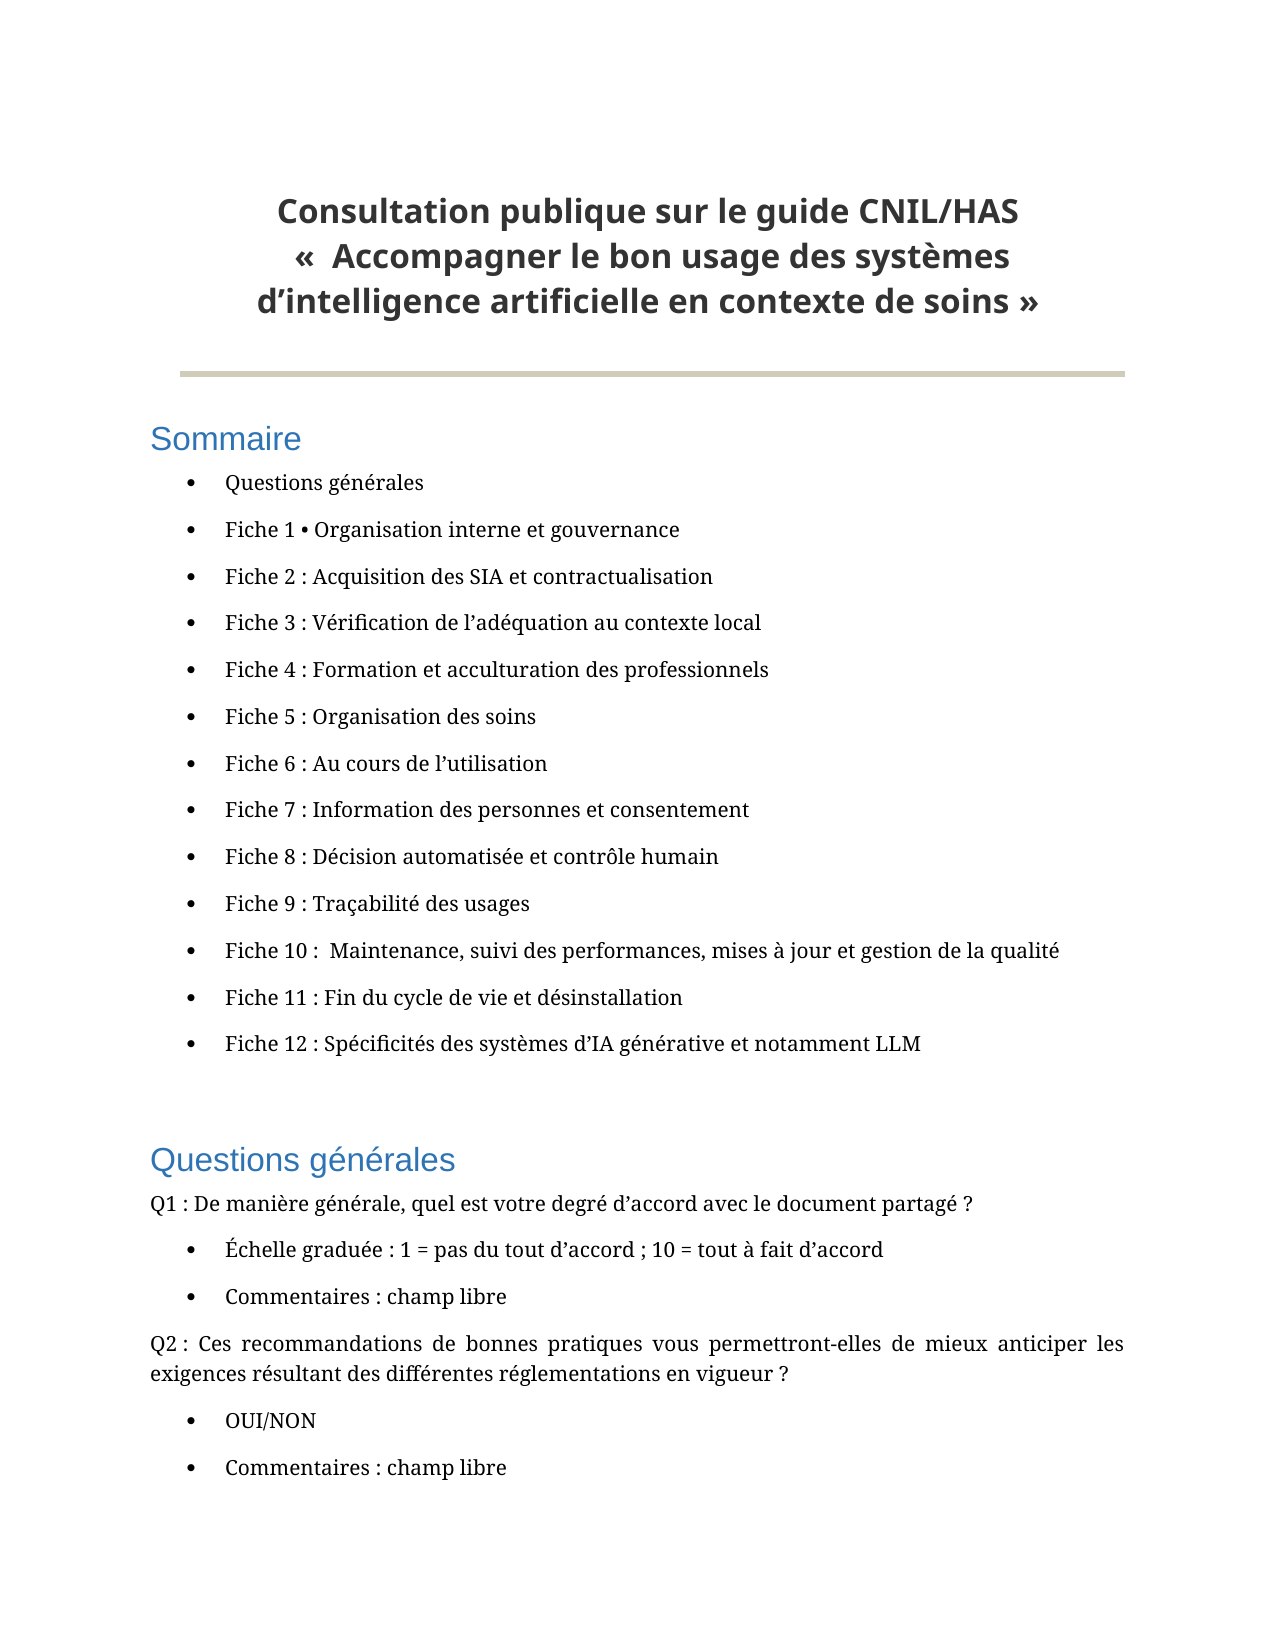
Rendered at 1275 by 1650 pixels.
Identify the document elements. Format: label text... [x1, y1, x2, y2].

list Fiche 12 : Spécificités des systèmes d’IA générative et notamment LLM [187, 1029, 1125, 1058]
list Fiche 7 : Information des personnes et consentement [187, 796, 1125, 824]
list Échelle graduée : 1 = pas du tout d’accord ; 10 = tout à fait d’accord [187, 1236, 1125, 1264]
list Fiche 8 : Décision automatisée et contrôle humain [187, 842, 1125, 871]
list Fiche 5 : Organisation des soins [187, 702, 1125, 731]
list Fiche 6 : Au cours de l’utilisation [187, 749, 1125, 777]
text Q1 : De manière générale, quel est votre degré d’accord avec le document partagé ? [150, 1189, 1125, 1217]
text Q2 : Ces recommandations de bonnes pratiques vous permettront-elles de mieux anticiper les exigences résultant des différentes réglementations en vigueur ? [150, 1329, 1125, 1388]
list Fiche 10 : Maintenance, suivi des performances, mises à jour et gestion de la qualité [187, 936, 1125, 964]
list Fiche 11 : Fin du cycle de vie et désinstallation [187, 983, 1125, 1011]
list Commentaires : champ libre [187, 1453, 1125, 1481]
list Fiche 3 : Vérification de l’adéquation au contexte local [187, 608, 1125, 637]
subtitle Sommaire [150, 419, 1125, 458]
list Fiche 9 : Traçabilité des usages [187, 889, 1125, 918]
list Fiche 4 : Formation et acculturation des professionnels [187, 655, 1125, 684]
list Questions générales [187, 468, 1125, 497]
list Commentaires : champ libre [187, 1282, 1125, 1311]
list Fiche 2 : Acquisition des SIA et contractualisation [187, 562, 1125, 590]
subtitle Questions générales [150, 1140, 1125, 1178]
subtitle Consultation publique sur le guide CNIL/HAS « Accompagner le bon usage des systèmes d’intelligence artificielle en contexte de soins » [179, 187, 1125, 377]
list OUI/NON [187, 1406, 1125, 1434]
list Fiche 1 • Organisation interne et gouvernance [187, 515, 1125, 543]
